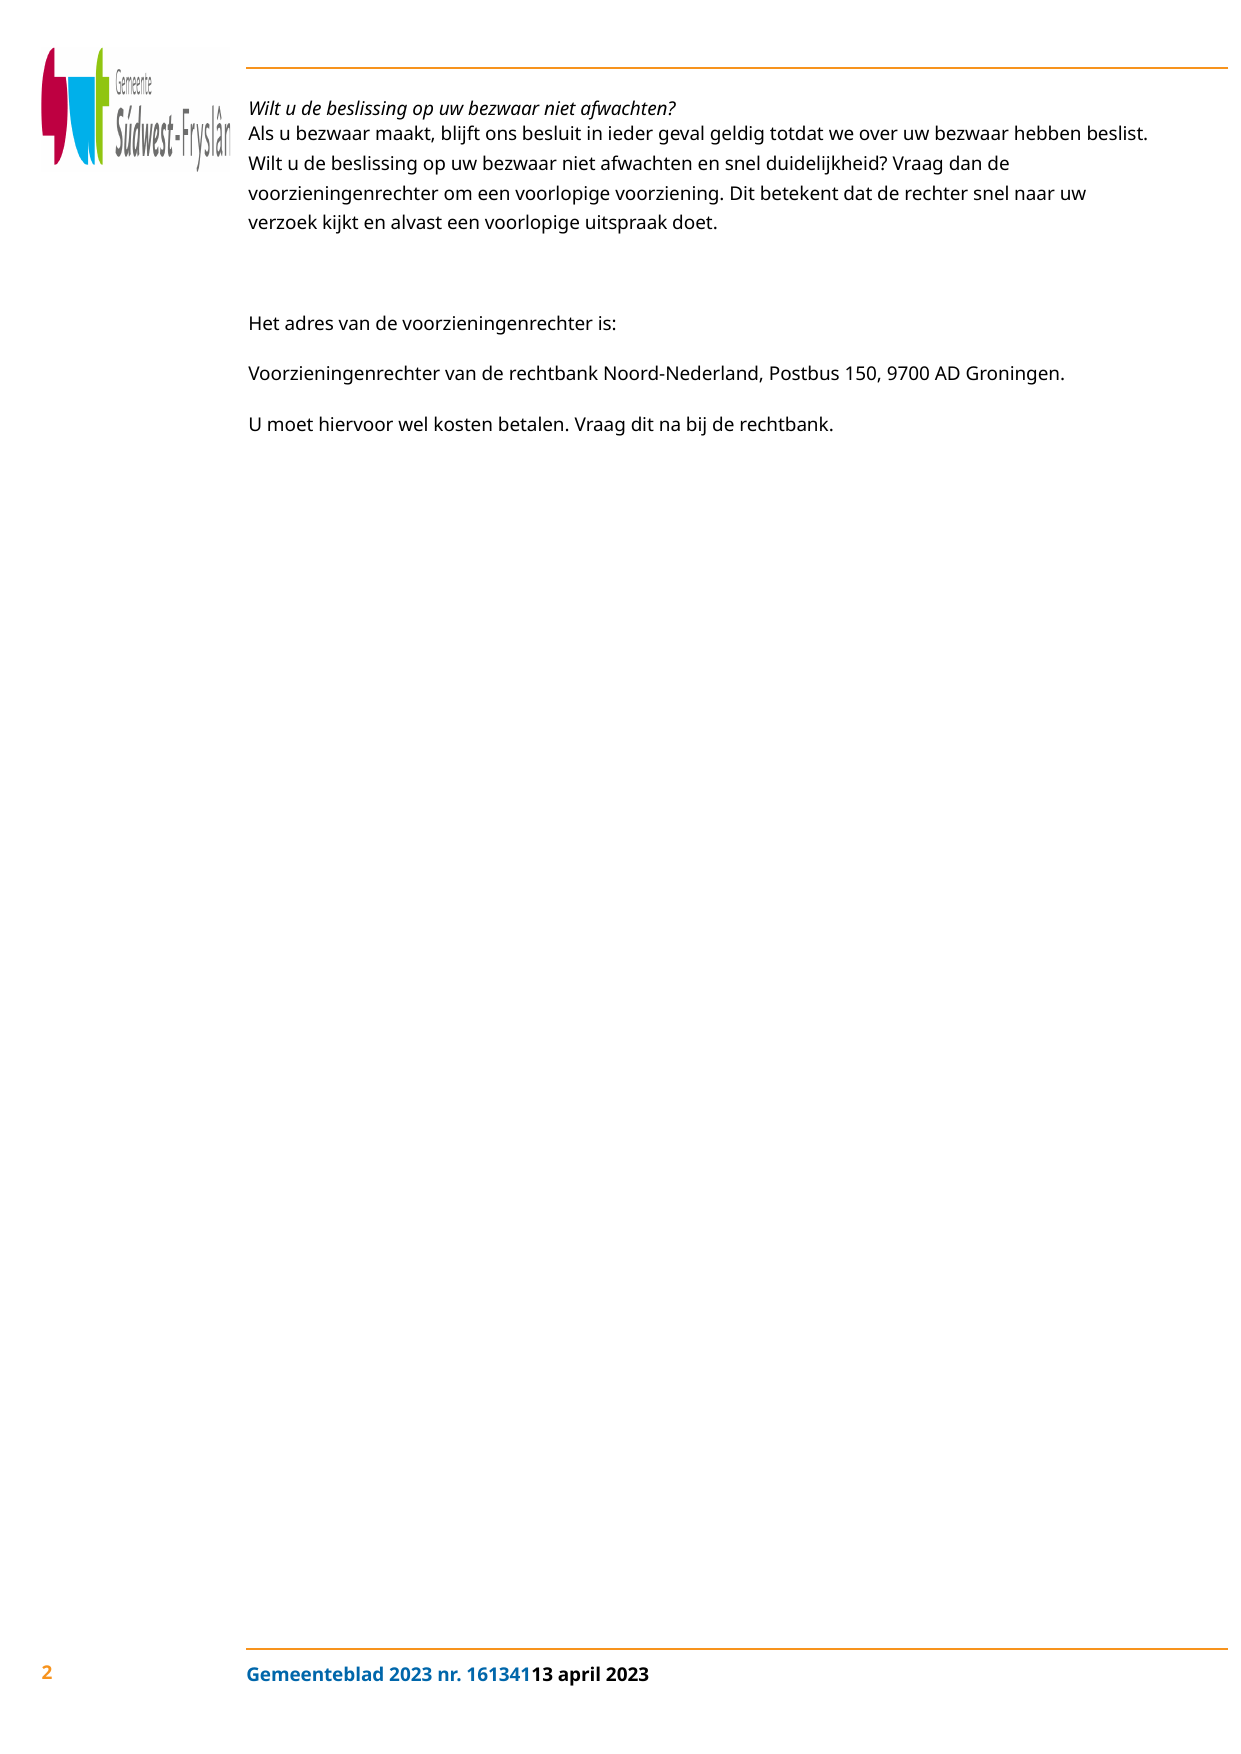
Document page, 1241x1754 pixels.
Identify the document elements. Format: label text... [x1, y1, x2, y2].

text Voorzieningenrechter van de rechtbank Noord-Nederland, Postbus 150, 9700 AD Groningen. [248, 361, 1152, 386]
text Het adres van de voorzieningenrechter is: [248, 310, 1152, 336]
text Wilt u de beslissing op uw bezwaar niet afwachten? [248, 95, 1152, 121]
text U moet hiervoor wel kosten betalen. Vraag dit na bij de rechtbank. [248, 411, 1152, 437]
picture [41, 47, 231, 172]
text Als u bezwaar maakt, blijft ons besluit in ieder geval geldig totdat we over uw bezwaar hebben beslist. Wilt u de beslissing op uw bezwaar niet afwachten en snel duidelijkheid? Vraag dan de voorzieningenrechter om een voorlopige voorziening. Dit betekent dat de rechter snel naar uw verzoek kijkt en alvast een voorlopige uitspraak doet. [248, 121, 1152, 235]
